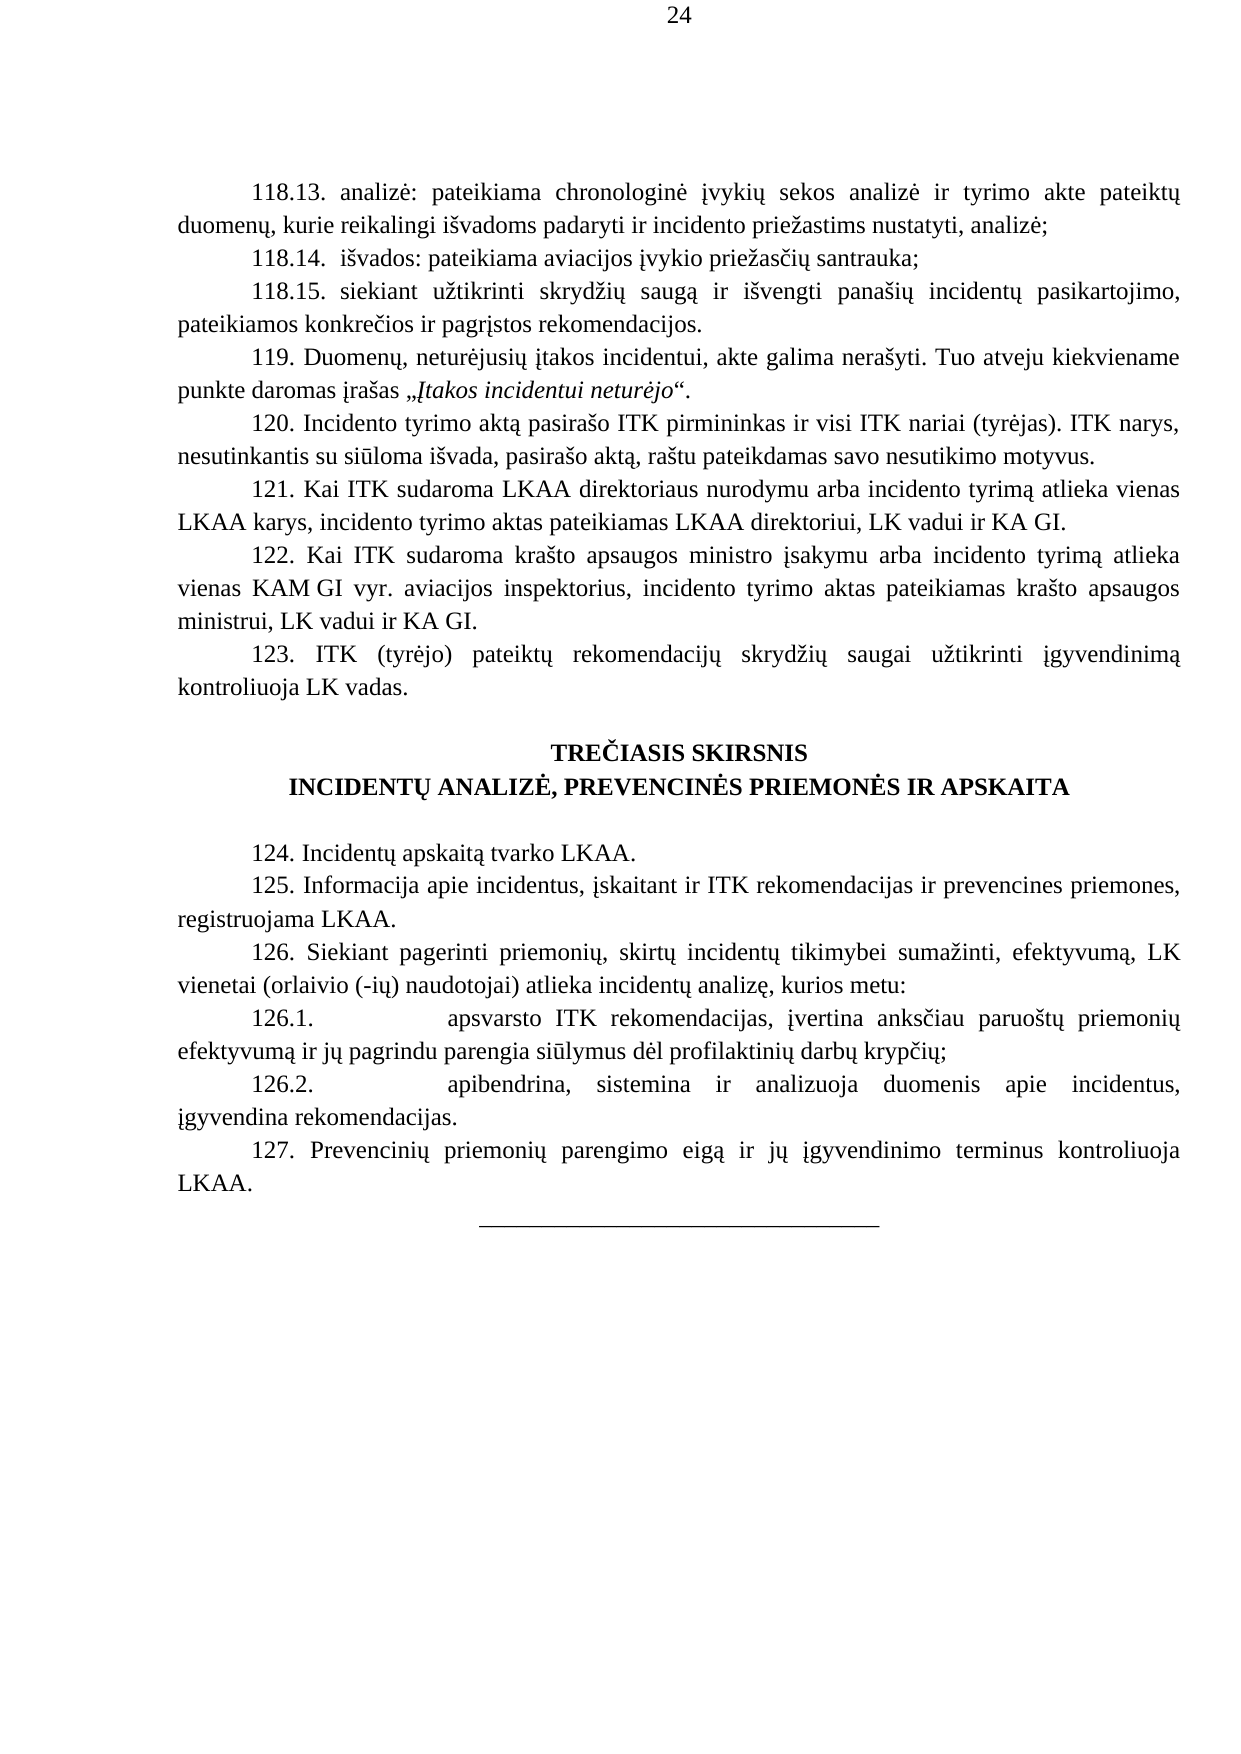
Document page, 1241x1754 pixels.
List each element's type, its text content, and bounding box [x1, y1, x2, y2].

text 121. Kai ITK sudaroma LKAA direktoriaus nurodymu arba incidento tyrimą atlieka vienas LKAA karys, incidento tyrimo aktas pateikiamas LKAA direktoriui, LK vadui ir KA GI. [177, 474, 1181, 536]
text ________________________________ [177, 1201, 1181, 1229]
text 118.13. analizė: pateikiama chronologinė įvykių sekos analizė ir tyrimo akte pateiktų duomenų, kurie reikalingi išvadoms padaryti ir incidento priežastims nustatyti, analizė; [177, 177, 1181, 239]
text 118.15. siekiant užtikrinti skrydžių saugą ir išvengti panašių incidentų pasikartojimo, pateikiamos konkrečios ir pagrįstos rekomendacijos. [177, 276, 1181, 338]
text 125. Informacija apie incidentus, įskaitant ir ITK rekomendacijas ir prevencines priemones, registruojama LKAA. [177, 871, 1181, 932]
text 123. ITK (tyrėjo) pateiktų rekomendacijų skrydžių saugai užtikrinti įgyvendinimą kontroliuoja LK vadas. [177, 639, 1181, 701]
text 118.14. išvados: pateikiama aviacijos įvykio priežasčių santrauka; [177, 243, 1181, 272]
text 124. Incidentų apskaitą tvarko LKAA. [177, 838, 1181, 866]
text 127. Prevencinių priemonių parengimo eigą ir jų įgyvendinimo terminus kontroliuoja LKAA. [177, 1135, 1181, 1197]
text 120. Incidento tyrimo aktą pasirašo ITK pirmininkas ir visi ITK nariai (tyrėjas). ITK narys, nesutinkantis su siūloma išvada, pasirašo aktą, raštu pateikdamas savo nesutikimo motyvus. [177, 408, 1181, 470]
text 126. Siekiant pagerinti priemonių, skirtų incidentų tikimybei sumažinti, efektyvumą, LK vienetai (orlaivio (-ių) naudotojai) atlieka incidentų analizę, kurios metu: [177, 937, 1181, 998]
text 126.2. apibendrina, sistemina ir analizuoja duomenis apie incidentus, įgyvendina rekomendacijas. [177, 1069, 1181, 1131]
text 122. Kai ITK sudaroma krašto apsaugos ministro įsakymu arba incidento tyrimą atlieka vienas KAM GI vyr. aviacijos inspektorius, incidento tyrimo aktas pateikiamas krašto apsaugos ministrui, LK vadui ir KA GI. [177, 540, 1181, 635]
text TREČIASIS SKIRSNIS [177, 738, 1181, 767]
text 126.1. apsvarsto ITK rekomendacijas, įvertina anksčiau paruoštų priemonių efektyvumą ir jų pagrindu parengia siūlymus dėl profilaktinių darbų krypčių; [177, 1003, 1181, 1064]
text 119. Duomenų, neturėjusių įtakos incidentui, akte galima nerašyti. Tuo atveju kiekviename punkte daromas įrašas „Įtakos incidentui neturėjo“. [177, 342, 1181, 404]
text INCIDENTŲ ANALIZĖ, PREVENCINĖS PRIEMONĖS IR APSKAITA [177, 772, 1181, 800]
